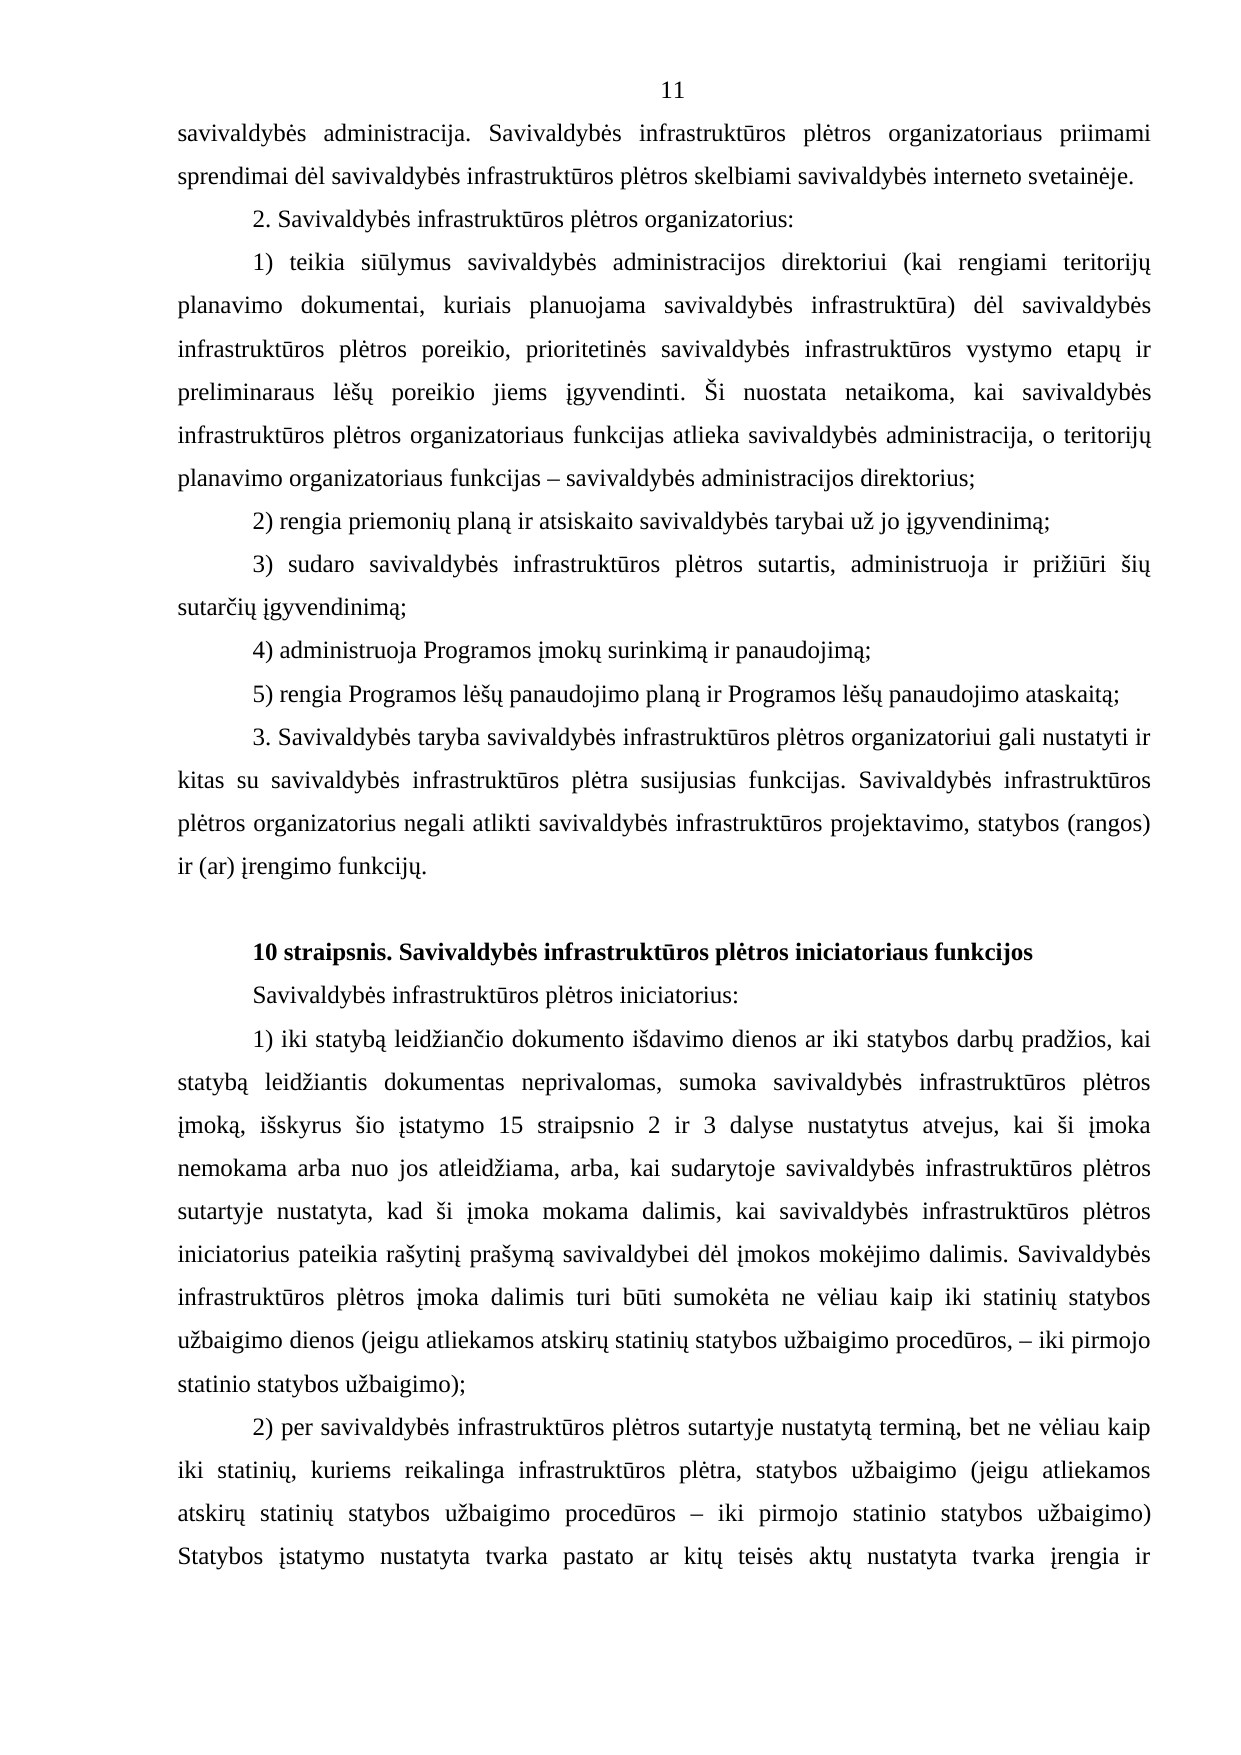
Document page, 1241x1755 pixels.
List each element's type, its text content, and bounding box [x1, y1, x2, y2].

text 2. Savivaldybės infrastruktūros plėtros organizatorius: [177, 204, 1152, 233]
text 10 straipsnis. Savivaldybės infrastruktūros plėtros iniciatoriaus funkcijos [177, 937, 1152, 966]
text savivaldybės administracija. Savivaldybės infrastruktūros plėtros organizatoriaus priimami sprendimai dėl savivaldybės infrastruktūros plėtros skelbiami savivaldybės interneto svetainėje. [177, 118, 1152, 190]
text 2) per savivaldybės infrastruktūros plėtros sutartyje nustatytą terminą, bet ne vėliau kaip iki statinių, kuriems reikalinga infrastruktūros plėtra, statybos užbaigimo (jeigu atliekamos atskirų statinių statybos užbaigimo procedūros – iki pirmojo statinio statybos užbaigimo) Statybos įstatymo nustatyta tvarka pastato ar kitų teisės aktų nustatyta tvarka įrengia ir [177, 1412, 1152, 1570]
text 5) rengia Programos lėšų panaudojimo planą ir Programos lėšų panaudojimo ataskaitą; [177, 679, 1152, 707]
text 4) administruoja Programos įmokų surinkimą ir panaudojimą; [177, 636, 1152, 664]
text 1) iki statybą leidžiančio dokumento išdavimo dienos ar iki statybos darbų pradžios, kai statybą leidžiantis dokumentas neprivalomas, sumoka savivaldybės infrastruktūros plėtros įmoką, išskyrus šio įstatymo 15 straipsnio 2 ir 3 dalyse nustatytus atvejus, kai ši įmoka nemokama arba nuo jos atleidžiama, arba, kai sudarytoje savivaldybės infrastruktūros plėtros sutartyje nustatyta, kad ši įmoka mokama dalimis, kai savivaldybės infrastruktūros plėtros iniciatorius pateikia rašytinį prašymą savivaldybei dėl įmokos mokėjimo dalimis. Savivaldybės infrastruktūros plėtros įmoka dalimis turi būti sumokėta ne vėliau kaip iki statinių statybos užbaigimo dienos (jeigu atliekamos atskirų statinių statybos užbaigimo procedūros, – iki pirmojo statinio statybos užbaigimo); [177, 1024, 1152, 1397]
text 1) teikia siūlymus savivaldybės administracijos direktoriui (kai rengiami teritorijų planavimo dokumentai, kuriais planuojama savivaldybės infrastruktūra) dėl savivaldybės infrastruktūros plėtros poreikio, prioritetinės savivaldybės infrastruktūros vystymo etapų ir preliminaraus lėšų poreikio jiems įgyvendinti. Ši nuostata netaikoma, kai savivaldybės infrastruktūros plėtros organizatoriaus funkcijas atlieka savivaldybės administracija, o teritorijų planavimo organizatoriaus funkcijas – savivaldybės administracijos direktorius; [177, 247, 1152, 492]
text 3) sudaro savivaldybės infrastruktūros plėtros sutartis, administruoja ir prižiūri šių sutarčių įgyvendinimą; [177, 549, 1152, 621]
text 2) rengia priemonių planą ir atsiskaito savivaldybės tarybai už jo įgyvendinimą; [177, 506, 1152, 535]
text Savivaldybės infrastruktūros plėtros iniciatorius: [177, 981, 1152, 1009]
text 3. Savivaldybės taryba savivaldybės infrastruktūros plėtros organizatoriui gali nustatyti ir kitas su savivaldybės infrastruktūros plėtra susijusias funkcijas. Savivaldybės infrastruktūros plėtros organizatorius negali atlikti savivaldybės infrastruktūros projektavimo, statybos (rangos) ir (ar) įrengimo funkcijų. [177, 722, 1152, 880]
